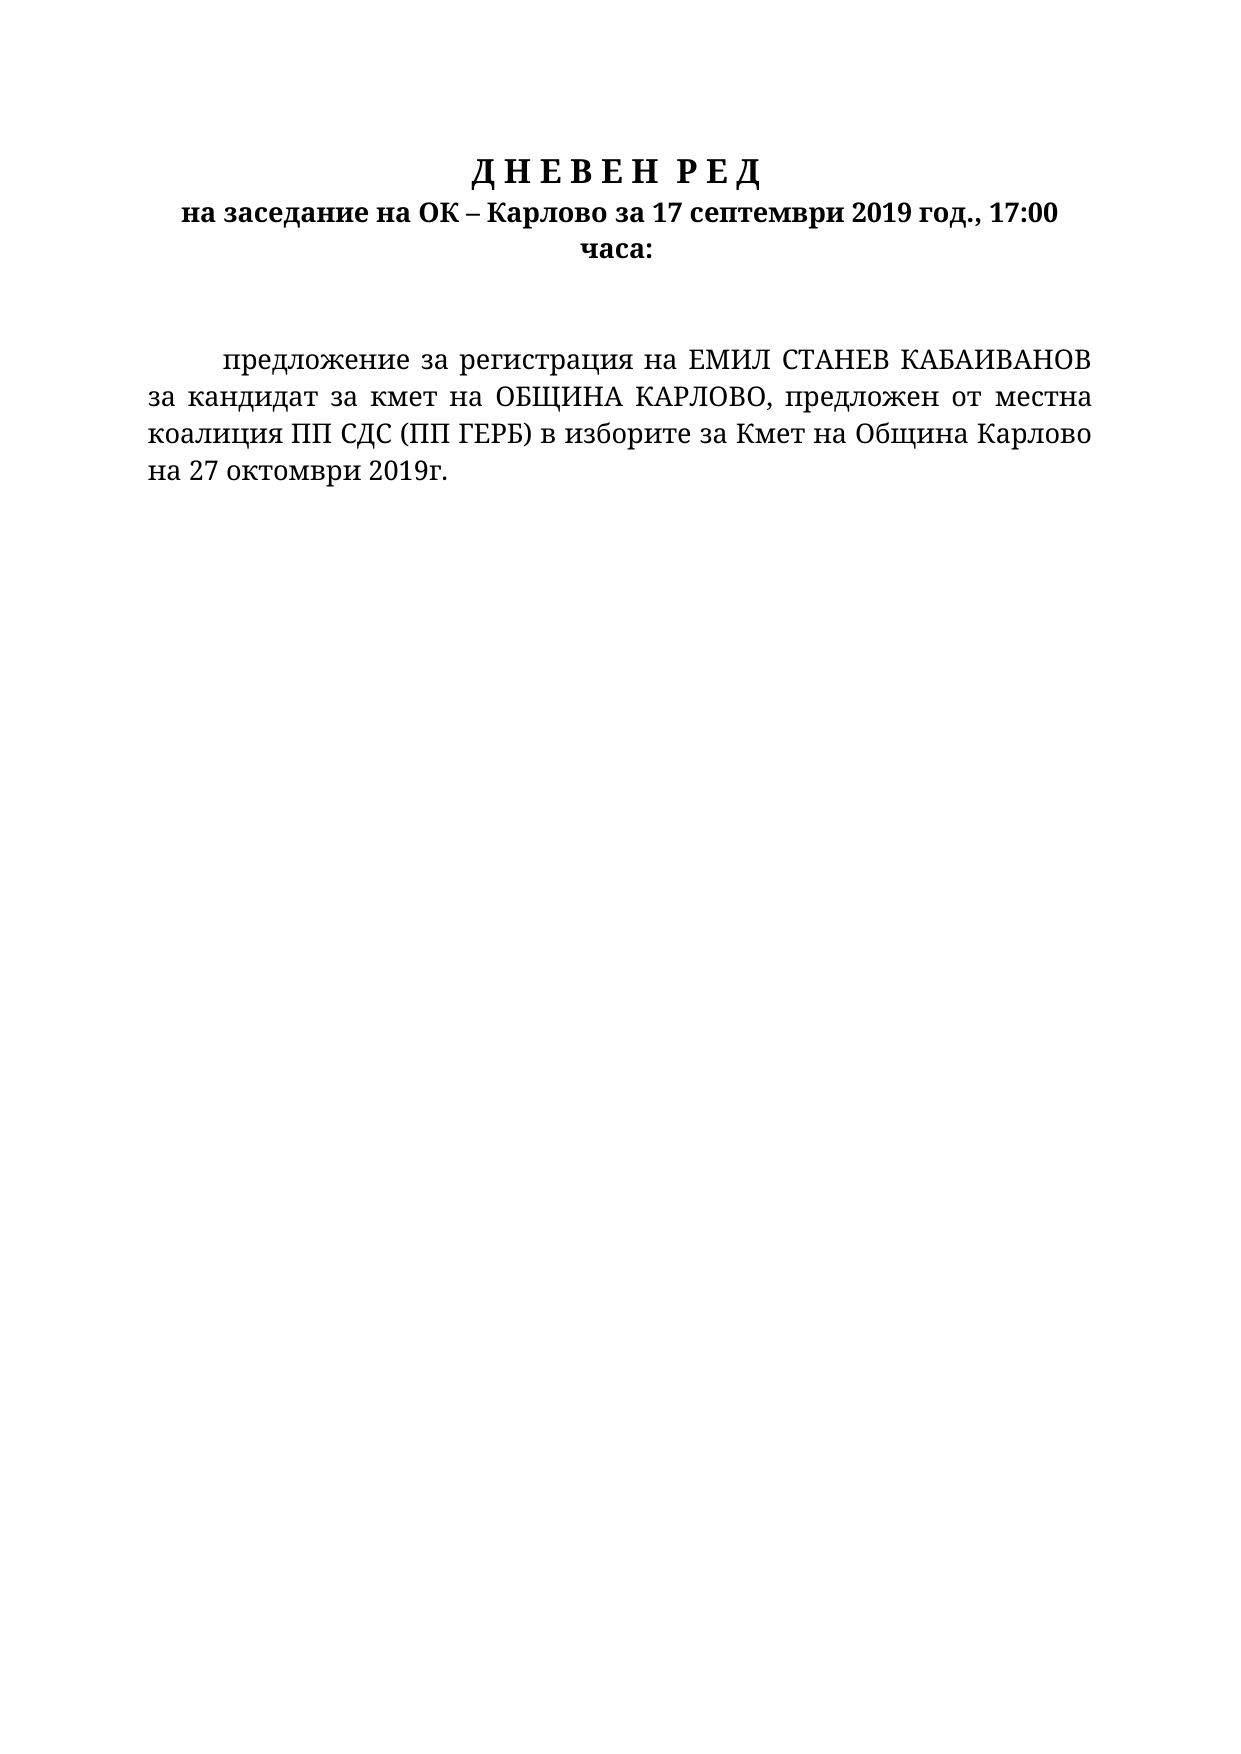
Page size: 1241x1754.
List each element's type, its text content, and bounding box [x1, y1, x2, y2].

text на заседание на ОК – Карлово за 17 септември 2019 год., 17:00 часа: [148, 193, 1093, 267]
text Д Н Е В Е Н Р Е Д [148, 148, 1093, 193]
text предложение за регистрация на ЕМИЛ СТАНЕВ КАБАИВАНОВ за кандидат за кмет на ОБЩИНА КАРЛОВО, предложен от местна коалиция ПП СДС (ПП ГЕРБ) в изборите за Кмет на Община Карлово на 27 октомври 2019г. [148, 341, 1093, 488]
